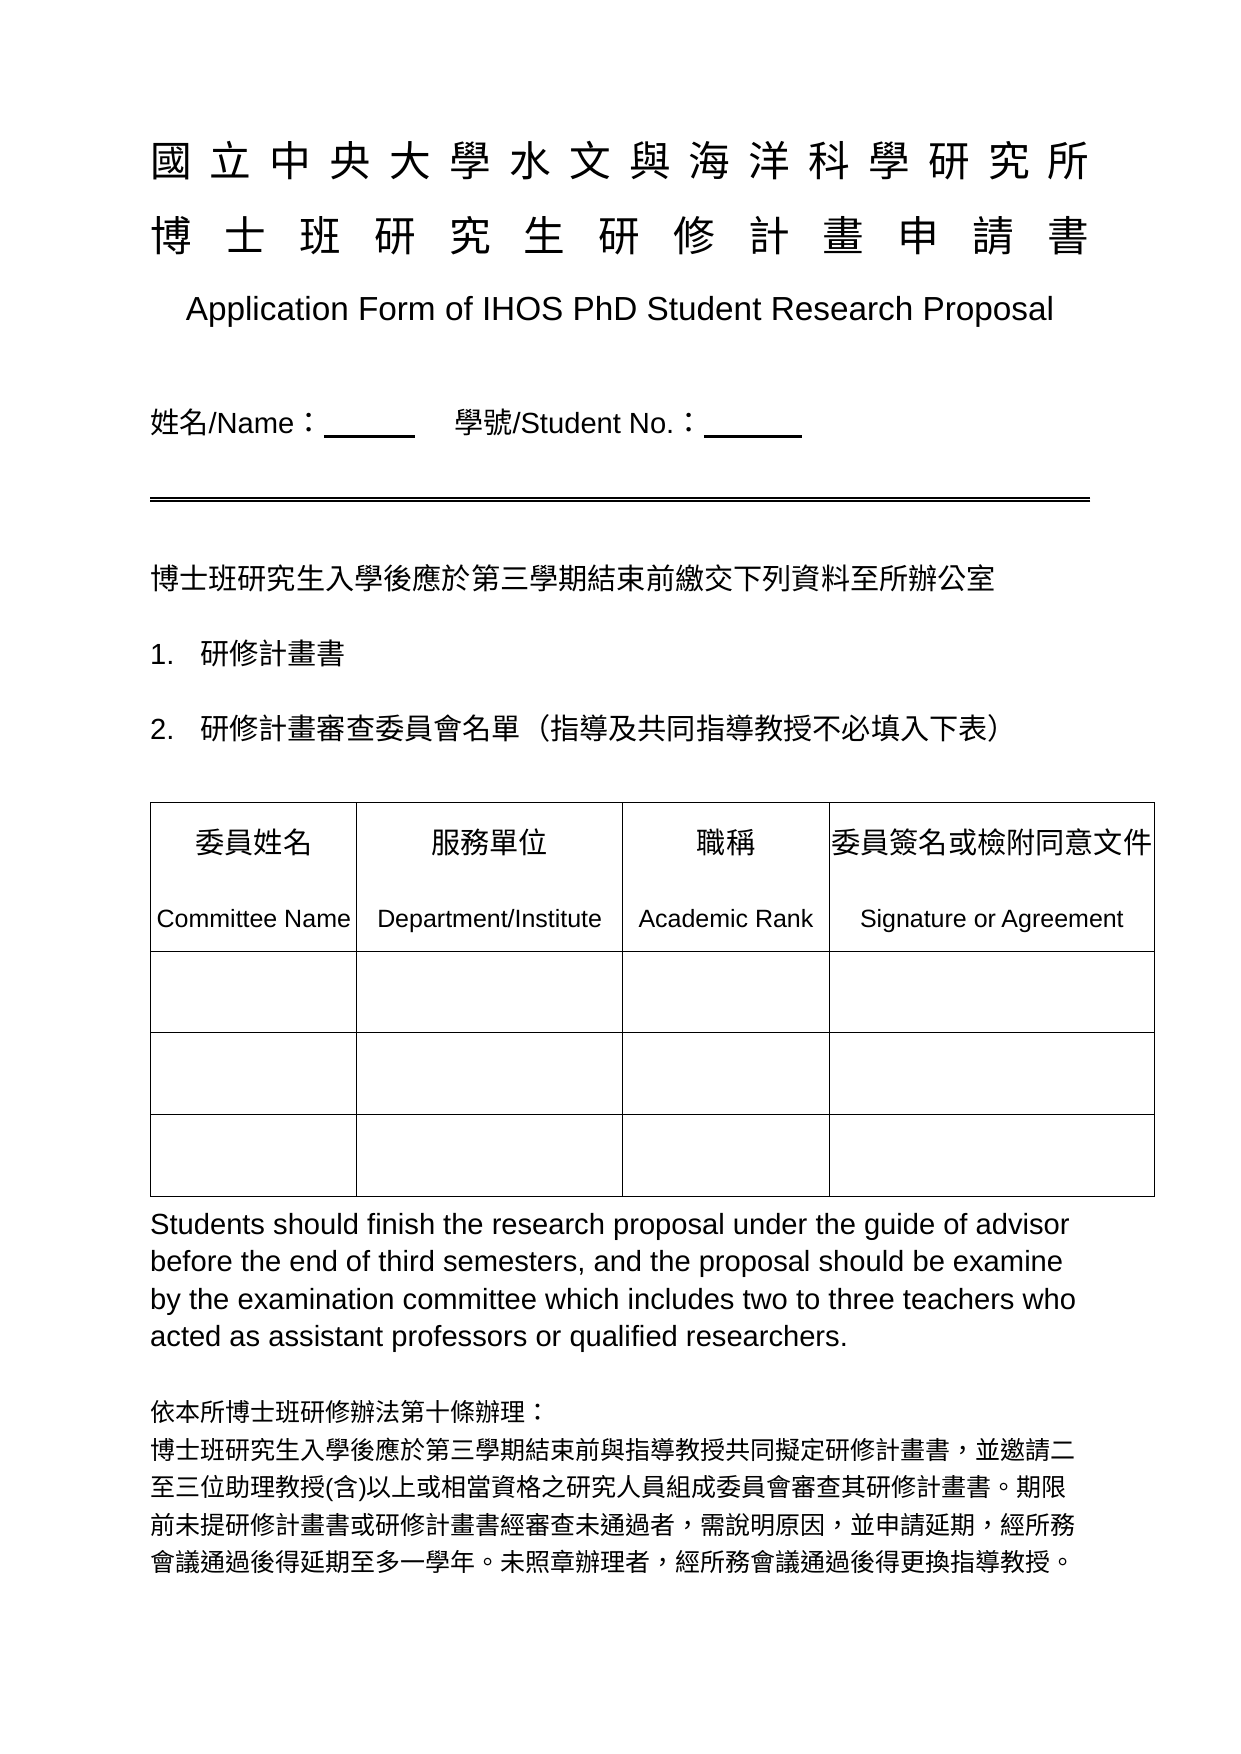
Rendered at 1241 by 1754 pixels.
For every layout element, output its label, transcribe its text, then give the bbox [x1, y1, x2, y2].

table_cell [830, 952, 1154, 1032]
text Students should finish the research proposal under the guide of advisor before the end of third semesters, and the proposal should be examine by the examination committee which includes two to three teachers who acted as assistant professors or qualified researchers. [150, 1205, 1090, 1355]
list 研修計畫書 [150, 614, 1090, 689]
text 博士班研究生入學後應於第三學期結束前與指導教授共同擬定研修計畫書，並邀請二至三位助理教授(含)以上或相當資格之研究人員組成委員會審查其研修計畫書。期限前未提研修計畫書或研修計畫書經審查未通過者，需說明原因，並申請延期，經所務會議通過後得延期至多一學年。未照章辦理者，經所務會議通過後得更換指導教授。 [150, 1430, 1090, 1580]
text 博士班研究生研修計畫申請書 [150, 195, 1090, 270]
text 姓名/Name： 學號/Student No.： [150, 383, 1090, 458]
table_cell [151, 1033, 356, 1114]
table_cell [830, 1033, 1154, 1114]
table_header 委員簽名或檢附同意文件 Signature or Agreement [830, 803, 1154, 951]
table_header 職稱 Academic Rank [623, 803, 829, 951]
table_cell [623, 952, 829, 1032]
text 依本所博士班研修辦法第十條辦理： [150, 1392, 1090, 1430]
text 國立中央大學水文與海洋科學研究所 [150, 120, 1090, 195]
table_cell [151, 1115, 356, 1196]
text Application Form of IHOS PhD Student Research Proposal [150, 270, 1090, 345]
table_cell [357, 1033, 622, 1114]
list 研修計畫審查委員會名單（指導及共同指導教授不必填入下表） [150, 689, 1090, 764]
table_header 委員姓名 Committee Name [151, 803, 356, 951]
table_cell [830, 1115, 1154, 1196]
table_header 服務單位 Department/Institute [357, 803, 622, 951]
text 博士班研究生入學後應於第三學期結束前繳交下列資料至所辦公室 [150, 539, 1090, 614]
table_cell [623, 1115, 829, 1196]
table_cell [357, 952, 622, 1032]
table_cell [151, 952, 356, 1032]
table_cell [623, 1033, 829, 1114]
table_cell [357, 1115, 622, 1196]
